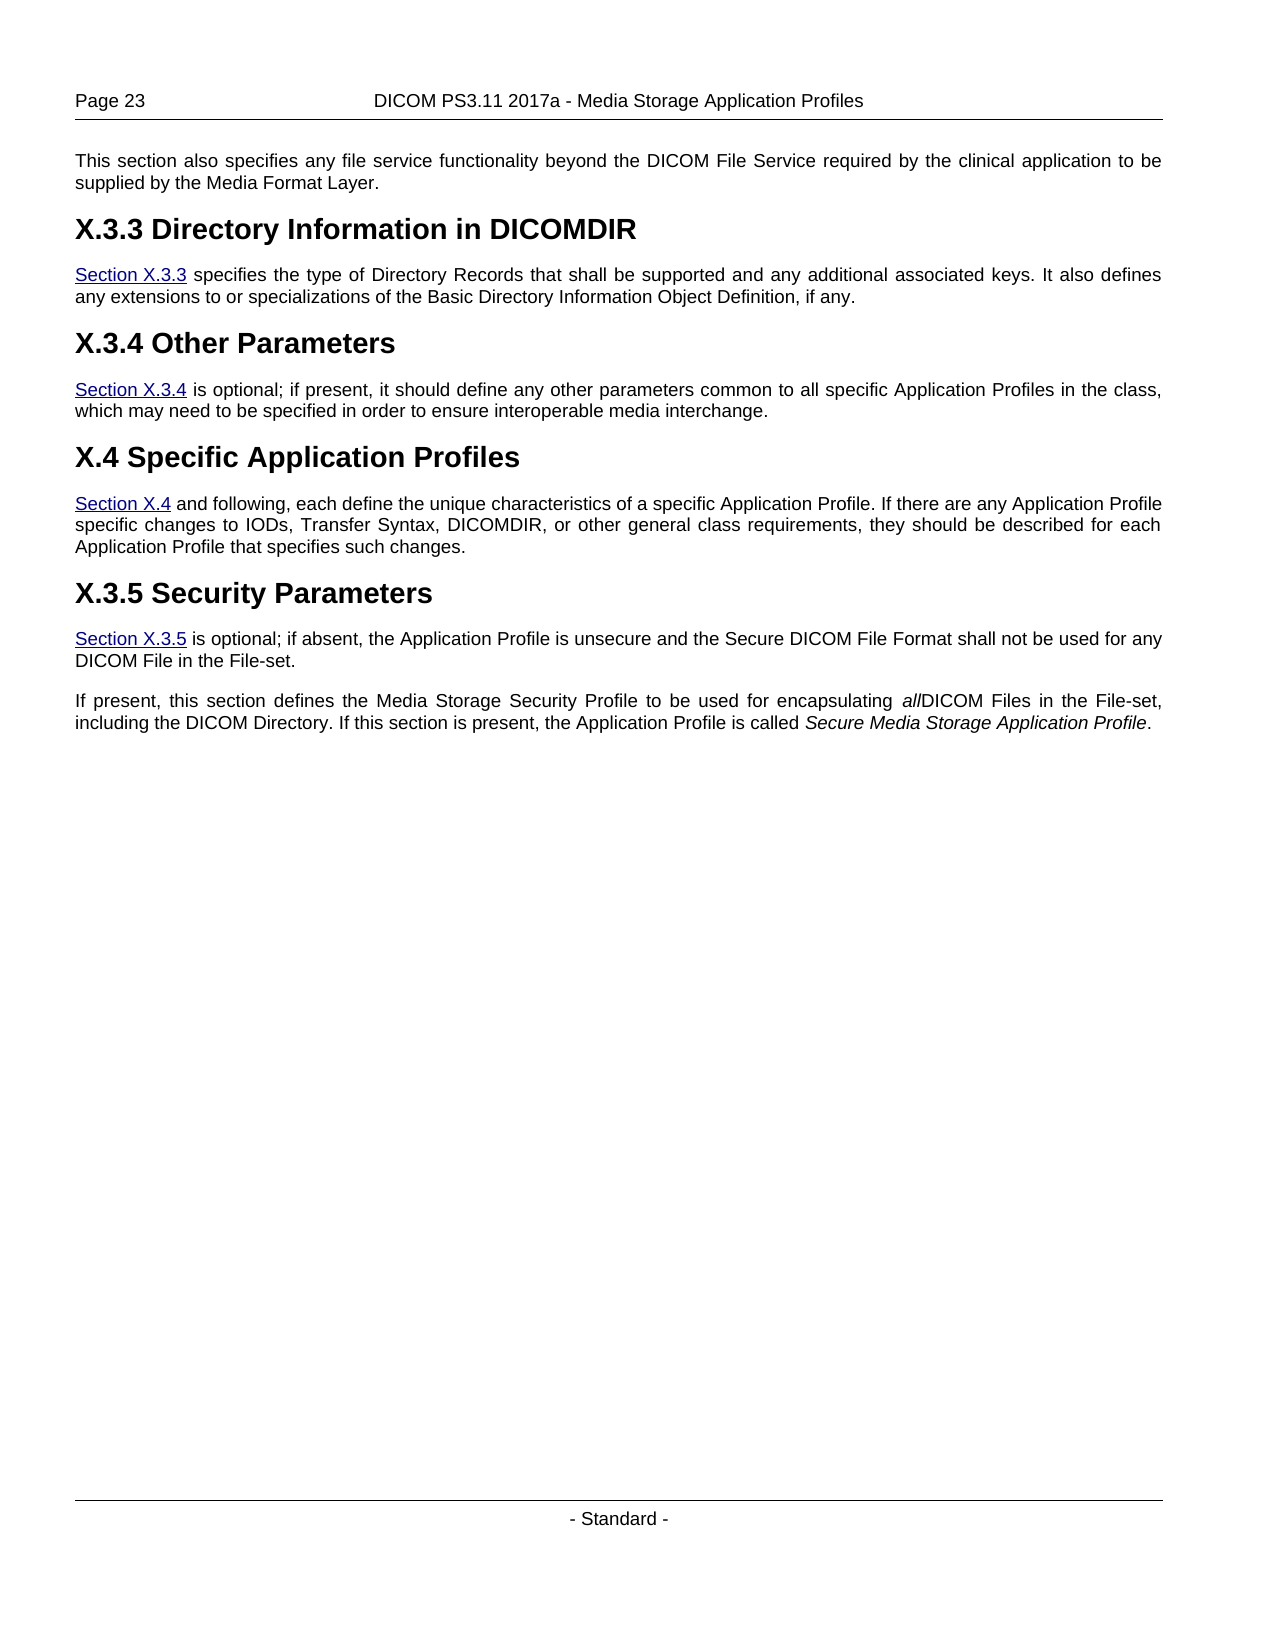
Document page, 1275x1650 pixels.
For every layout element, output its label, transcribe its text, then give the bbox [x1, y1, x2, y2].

text If present, this section defines the Media Storage Security Profile to be used for encapsulating allDICOM Files in the File-set, including the DICOM Directory. If this section is present, the Application Profile is called Secure Media Storage Application Profile. [75, 690, 1162, 733]
text Section X.4 and following, each define the unique characteristics of a specific Application Profile. If there are any Application Profile specific changes to IODs, Transfer Syntax, DICOMDIR, or other general class requirements, they should be described for each Application Profile that specifies such changes. [75, 492, 1162, 557]
text Section X.3.4 is optional; if present, it should define any other parameters common to all specific Application Profiles in the class, which may need to be specified in order to ensure interoperable media interchange. [75, 378, 1162, 421]
text X.4 Specific Application Profiles [75, 440, 1162, 474]
text X.3.4 Other Parameters [75, 326, 1162, 359]
text This section also specifies any file service functionality beyond the DICOM File Service required by the clinical application to be supplied by the Media Format Layer. [75, 150, 1162, 193]
text X.3.5 Security Parameters [75, 576, 1162, 609]
text X.3.3 Directory Information in DICOMDIR [75, 212, 1162, 245]
text Section X.3.3 specifies the type of Directory Records that shall be supported and any additional associated keys. It also defines any extensions to or specializations of the Basic Directory Information Object Definition, if any. [75, 264, 1162, 307]
text Section X.3.5 is optional; if absent, the Application Profile is unsecure and the Secure DICOM File Format shall not be used for any DICOM File in the File-set. [75, 628, 1162, 671]
